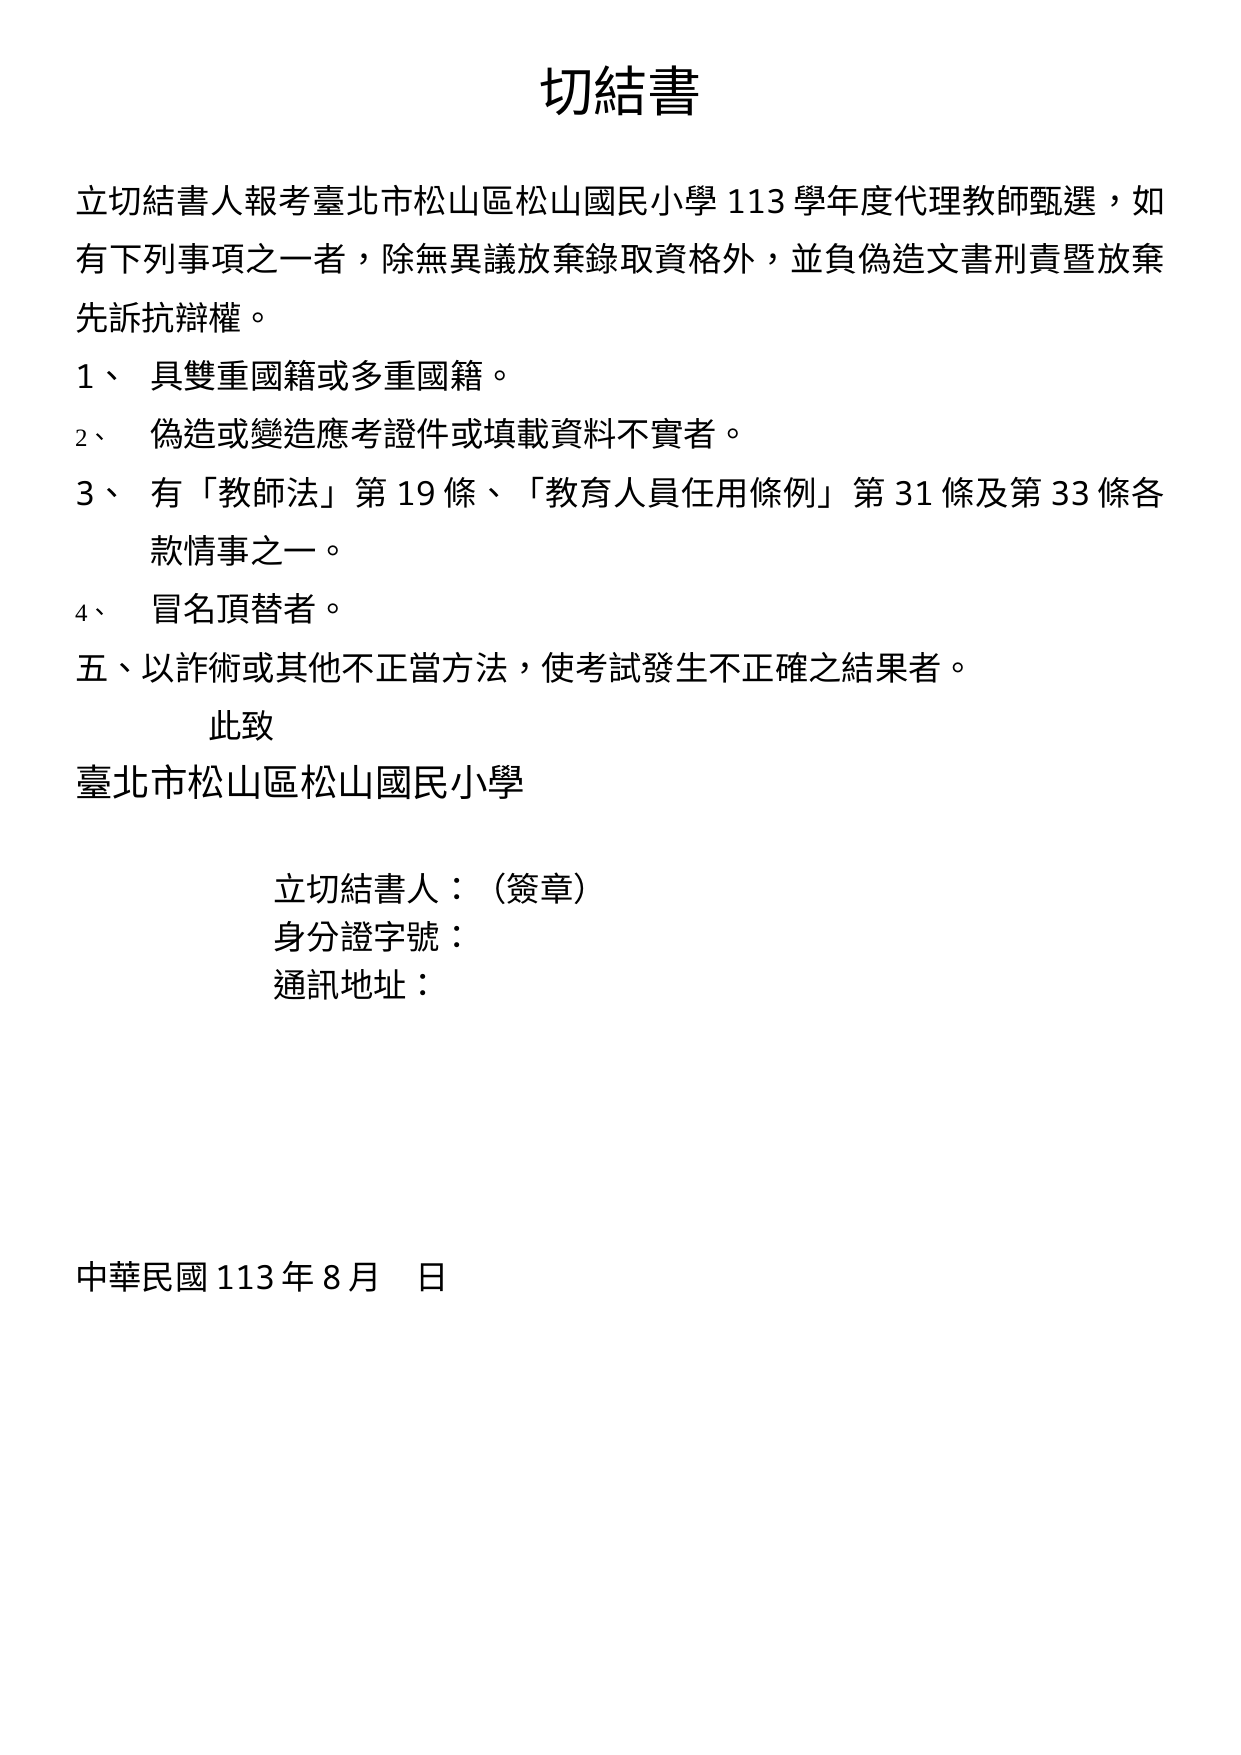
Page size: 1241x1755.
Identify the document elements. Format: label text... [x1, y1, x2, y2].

text 身分證字號： [75, 911, 1165, 959]
text 立切結書人：（簽章） [75, 862, 1165, 911]
text 中華民國113年8月 日 [75, 1253, 1165, 1299]
list 偽造或變造應考證件或填載資料不實者。 [75, 400, 1165, 458]
list 有「教師法」第19條、「教育人員任用條例」第31條及第33條各款情事之一。 [75, 458, 1165, 575]
text 五、以詐術或其他不正當方法，使考試發生不正確之結果者。 [75, 633, 1165, 692]
text 切結書 [75, 75, 1165, 121]
text 通訊地址： [75, 959, 1165, 1007]
text 此致 [75, 692, 1165, 750]
text 立切結書人報考臺北市松山區松山國民小學113學年度代理教師甄選，如有下列事項之一者，除無異議放棄錄取資格外，並負偽造文書刑責暨放棄先訴抗辯權。 [75, 167, 1165, 342]
list 冒名頂替者。 [75, 575, 1165, 633]
text 臺北市松山區松山國民小學 [75, 750, 1165, 808]
list 具雙重國籍或多重國籍。 [75, 342, 1165, 400]
